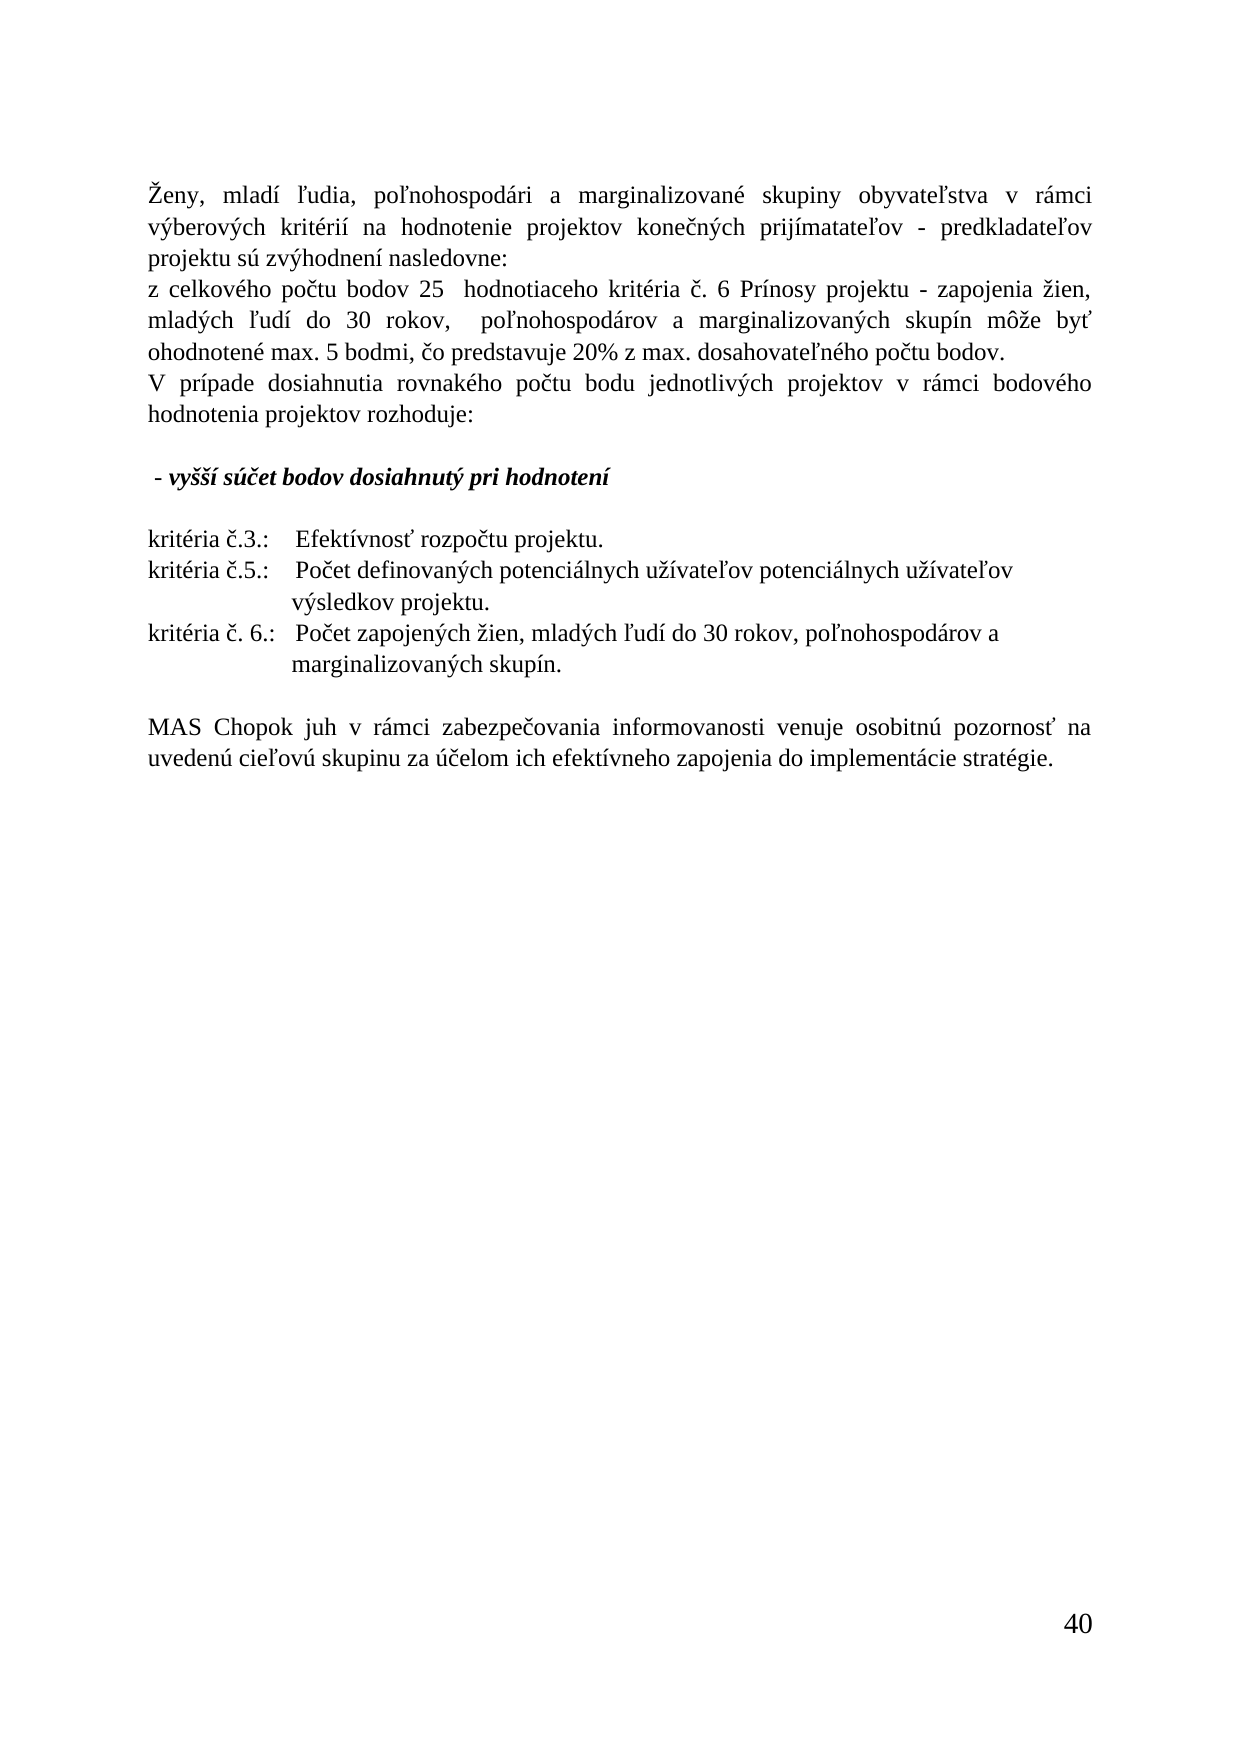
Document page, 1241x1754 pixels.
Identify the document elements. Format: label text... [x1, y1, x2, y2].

text marginalizovaných skupín. [148, 648, 1093, 679]
text Ženy, mladí ľudia, poľnohospodári a marginalizované skupiny obyvateľstva v rámci výberových kritérií na hodnotenie projektov konečných prijímatateľov - predkladateľov projektu sú zvýhodnení nasledovne: [148, 179, 1093, 273]
text V prípade dosiahnutia rovnakého počtu bodu jednotlivých projektov v rámci bodového hodnotenia projektov rozhoduje: [148, 366, 1093, 429]
text výsledkov projektu. [148, 585, 1093, 616]
text MAS Chopok juh v rámci zabezpečovania informovanosti venuje osobitnú pozornosť na uvedenú cieľovú skupinu za účelom ich efektívneho zapojenia do implementácie stratégie. [148, 710, 1093, 773]
text kritéria č. 6.: Počet zapojených žien, mladých ľudí do 30 rokov, poľnohospodárov a [148, 616, 1093, 648]
text - vyšší súčet bodov dosiahnutý pri hodnotení [148, 460, 1093, 491]
text z celkového počtu bodov 25 hodnotiaceho kritéria č. 6 Prínosy projektu - zapojenia žien, mladých ľudí do 30 rokov, poľnohospodárov a marginalizovaných skupín môže byť ohodnotené max. 5 bodmi, čo predstavuje 20% z max. dosahovateľného počtu bodov. [148, 273, 1093, 366]
text kritéria č.3.: Efektívnosť rozpočtu projektu. [148, 523, 1093, 554]
text kritéria č.5.: Počet definovaných potenciálnych užívateľov potenciálnych užívateľov [148, 554, 1093, 585]
